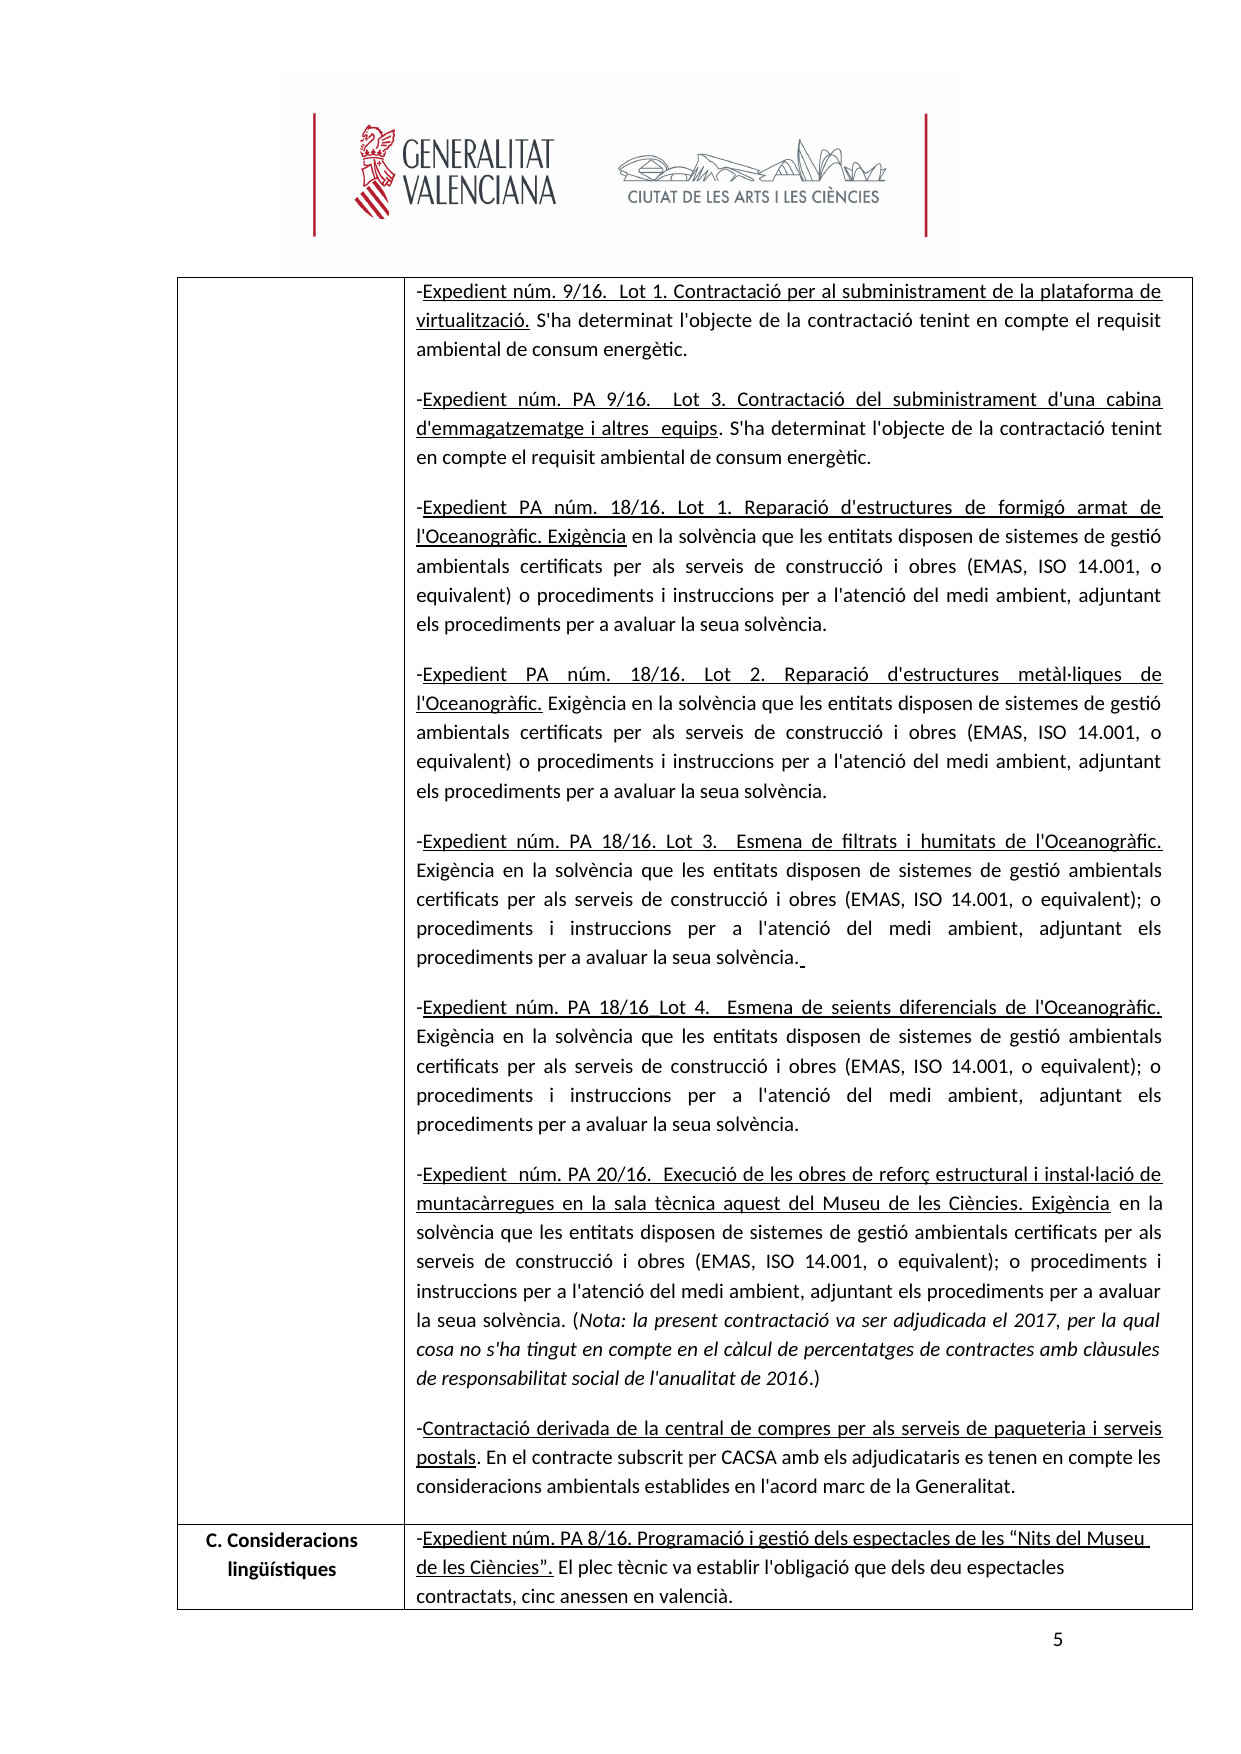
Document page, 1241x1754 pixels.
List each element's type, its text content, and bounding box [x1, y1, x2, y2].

table_cell C. Consideracions lingüístiques [178, 1525, 404, 1608]
table_cell -Expedient núm. PA 8/16. Programació i gestió dels espectacles de les “Nits del Museu de les Ciències”. El plec tècnic va establir l'obligació que dels deu espectacles contractats, cinc anessen en valencià. [405, 1525, 1192, 1608]
table_cell [178, 278, 404, 1524]
table_cell -Expedient núm. 9/16. Lot 1. Contractació per al subministrament de la plataforma de virtualització. S'ha determinat l'objecte de la contractació tenint en compte el requisit ambiental de consum energètic. -Expedient núm. PA 9/16. Lot 3. Contractació del subministrament d'una cabina d'emmagatzematge i altres equips. S'ha determinat l'objecte de la contractació tenint en compte el requisit ambiental de consum energètic. -Expedient PA núm. 18/16. Lot 1. Reparació d'estructures de formigó armat de l'Oceanogràfic. Exigència en la solvència que les entitats disposen de sistemes de gestió ambientals certificats per als serveis de construcció i obres (EMAS, ISO 14.001, o equivalent) o procediments i instruccions per a l'atenció del medi ambient, adjuntant els procediments per a avaluar la seua solvència. -Expedient PA núm. 18/16. Lot 2. Reparació d'estructures metàl·liques de l'Oceanogràfic. Exigència en la solvència que les entitats disposen de sistemes de gestió ambientals certificats per als serveis de construcció i obres (EMAS, ISO 14.001, o equivalent) o procediments i instruccions per a l'atenció del medi ambient, adjuntant els procediments per a avaluar la seua solvència. -Expedient núm. PA 18/16. Lot 3. Esmena de filtrats i humitats de l'Oceanogràfic. Exigència en la solvència que les entitats disposen de sistemes de gestió ambientals certificats per als serveis de construcció i obres (EMAS, ISO 14.001, o equivalent); o procediments i instruccions per a l'atenció del medi ambient, adjuntant els procediments per a avaluar la seua solvència. -Expedient núm. PA 18/16_Lot 4. Esmena de seients diferencials de l'Oceanogràfic. Exigència en la solvència que les entitats disposen de sistemes de gestió ambientals certificats per als serveis de construcció i obres (EMAS, ISO 14.001, o equivalent); o procediments i instruccions per a l'atenció del medi ambient, adjuntant els procediments per a avaluar la seua solvència. -Expedient núm. PA 20/16. Execució de les obres de reforç estructural i instal·lació de muntacàrregues en la sala tècnica aquest del Museu de les Ciències. Exigència en la solvència que les entitats disposen de sistemes de gestió ambientals certificats per als serveis de construcció i obres (EMAS, ISO 14.001, o equivalent); o procediments i instruccions per a l'atenció del medi ambient, adjuntant els procediments per a avaluar la seua solvència. (Nota: la present contractació va ser adjudicada el 2017, per la qual cosa no s'ha tingut en compte en el càlcul de percentatges de contractes amb clàusules de responsabilitat social de l'anualitat de 2016.) -Contractació derivada de la central de compres per als serveis de paqueteria i serveis postals. En el contracte subscrit per CACSA amb els adjudicataris es tenen en compte les consideracions ambientals establides en l'acord marc de la Generalitat. [405, 278, 1192, 1524]
